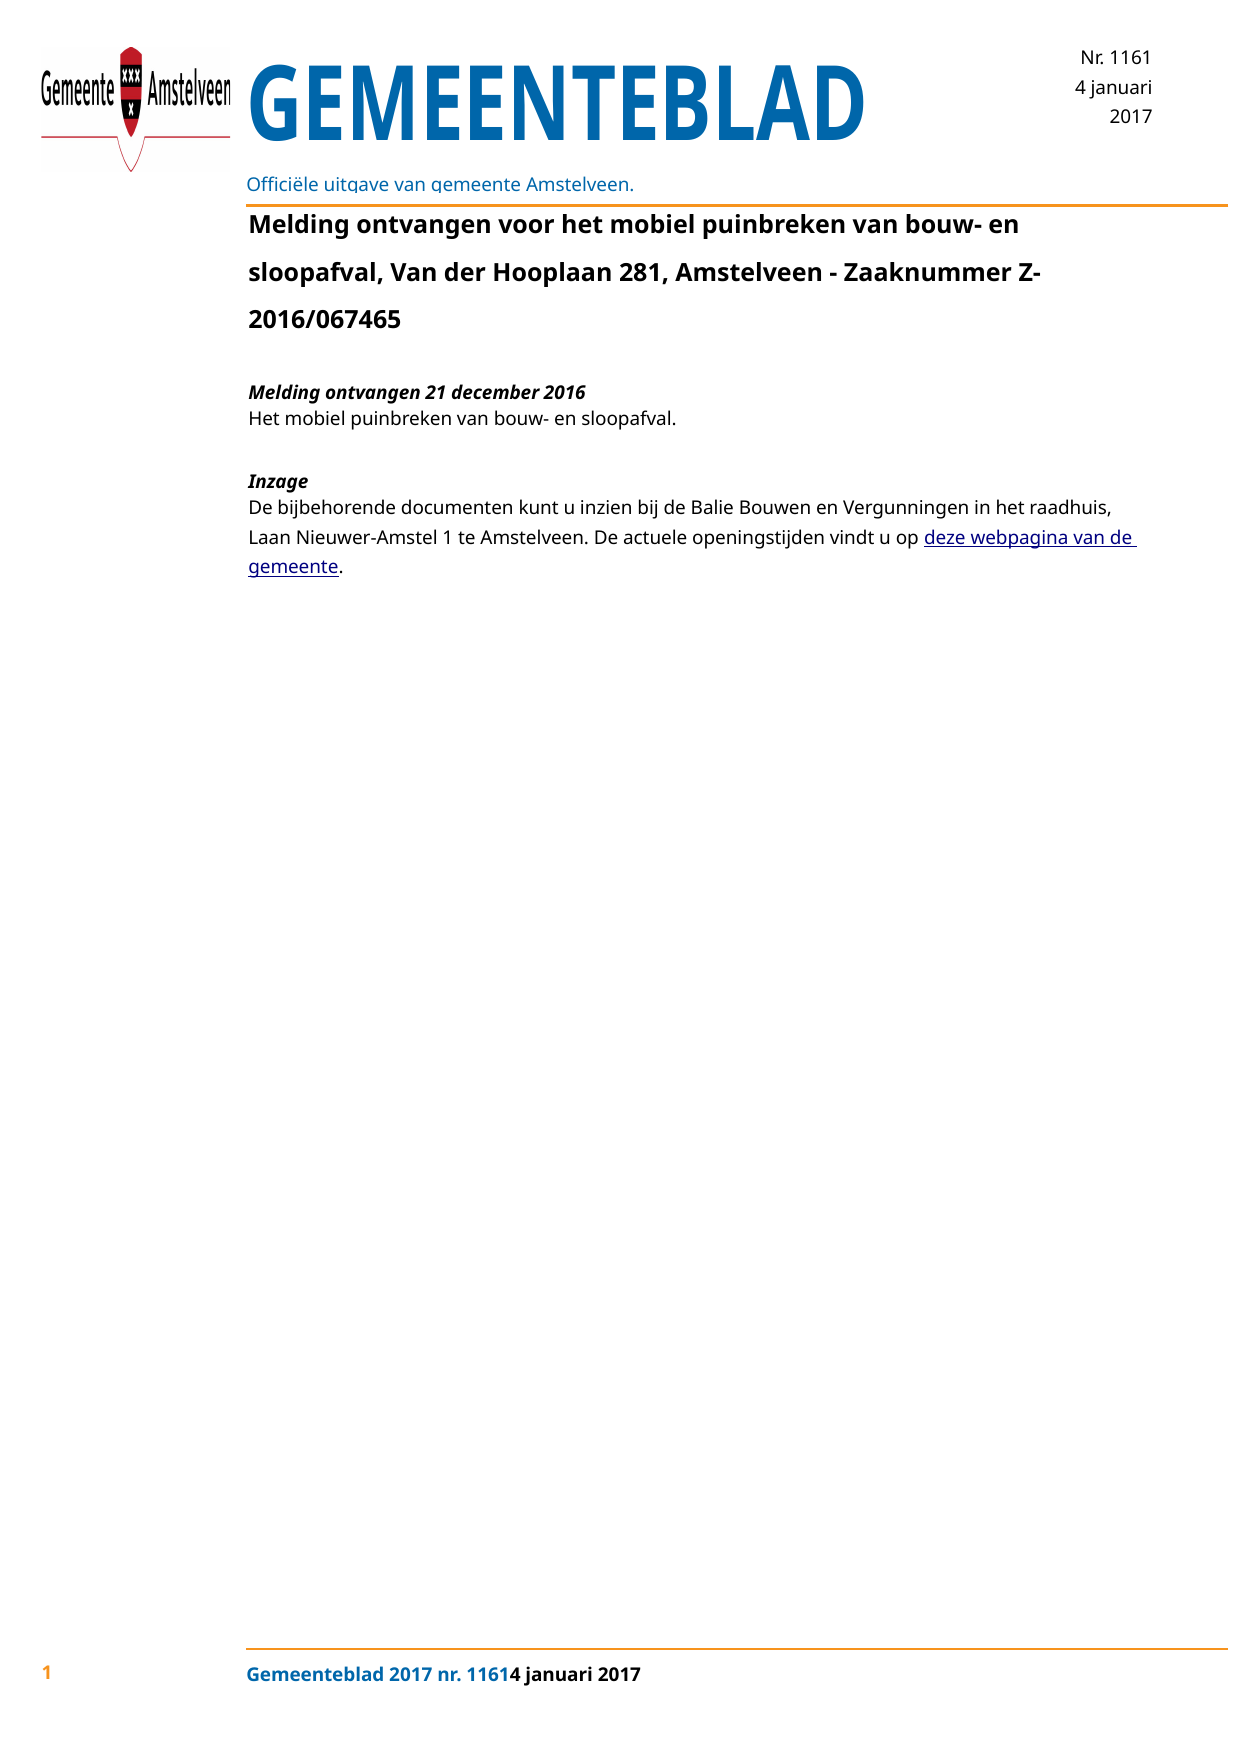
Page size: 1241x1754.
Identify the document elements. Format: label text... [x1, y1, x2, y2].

text De bijbehorende documenten kunt u inzien bij de Balie Bouwen en Vergunningen in het raadhuis, Laan Nieuwer-Amstel 1 te Amstelveen. De actuele openingstijden vindt u op deze webpagina van de gemeente. [248, 494, 1152, 579]
text Inzage [248, 469, 1152, 494]
picture [41, 47, 231, 172]
text Melding ontvangen 21 december 2016 [248, 379, 1152, 405]
text Het mobiel puinbreken van bouw- en sloopafval. [248, 405, 1152, 431]
text Melding ontvangen voor het mobiel puinbreken van bouw- en sloopafval, Van der Hooplaan 281, Amstelveen - Zaaknummer Z-2016/067465 [248, 207, 1152, 336]
